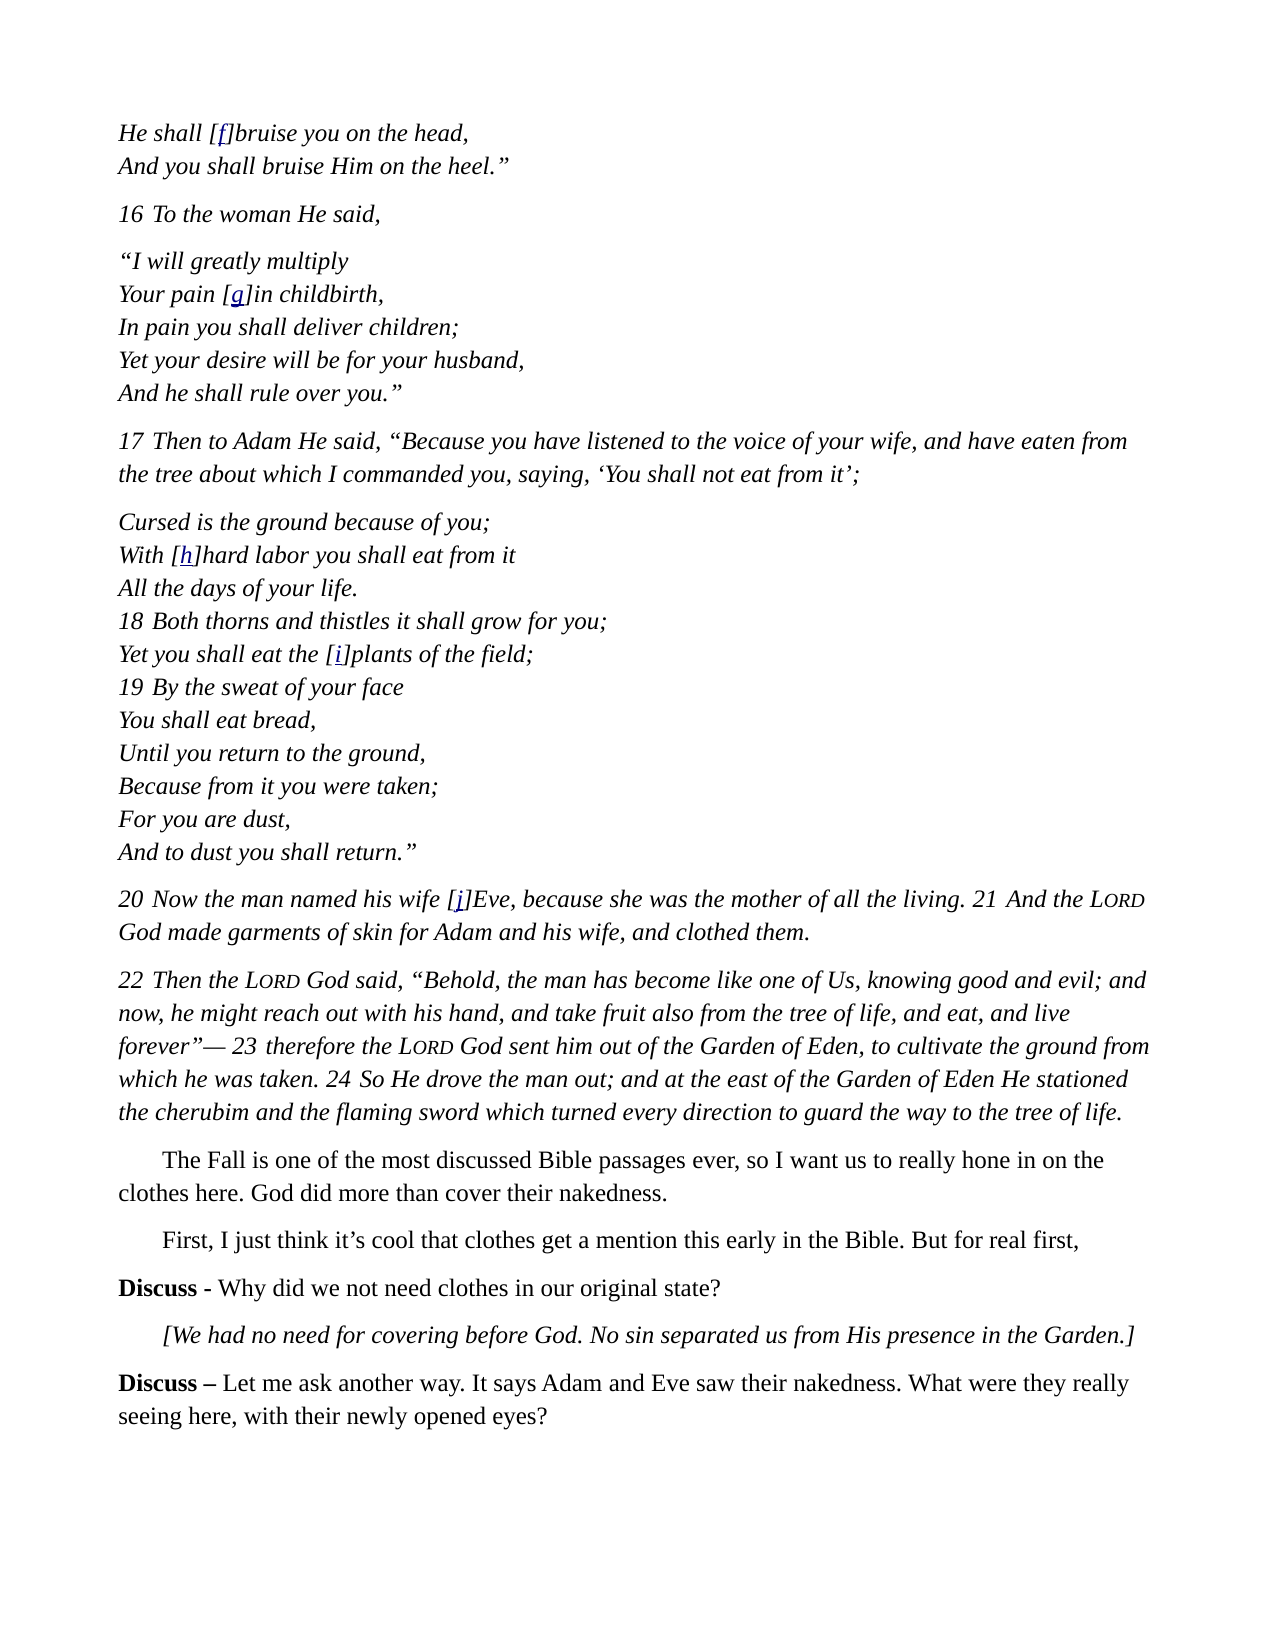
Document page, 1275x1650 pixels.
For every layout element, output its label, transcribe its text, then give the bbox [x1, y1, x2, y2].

text 17 Then to Adam He said, “Because you have listened to the voice of your wife, and have eaten from the tree about which I commanded you, saying, ‘You shall not eat from it’; [118, 426, 1157, 488]
text The Fall is one of the most discussed Bible passages ever, so I want us to really hone in on the clothes here. God did more than cover their nakedness. [118, 1145, 1157, 1207]
text 16 To the woman He said, [118, 199, 1157, 227]
text He shall [f]bruise you on the head, And you shall bruise Him on the heel.” [118, 118, 1157, 180]
text “I will greatly multiply Your pain [g]in childbirth, In pain you shall deliver children; Yet your desire will be for your husband, And he shall rule over you.” [118, 246, 1157, 407]
text Discuss – Let me ask another way. It says Adam and Eve saw their nakedness. What were they really seeing here, with their newly opened eyes? [118, 1368, 1157, 1430]
text [We had no need for covering before God. No sin separated us from His presence in the Garden.] [118, 1321, 1157, 1349]
text 20 Now the man named his wife [j]Eve, because she was the mother of all the living. 21 And the Lord God made garments of skin for Adam and his wife, and clothed them. [118, 884, 1157, 946]
text Cursed is the ground because of you; With [h]hard labor you shall eat from it All the days of your life. 18 Both thorns and thistles it shall grow for you; Yet you shall eat the [i]plants of the field; 19 By the sweat of your face You shall eat bread, Until you return to the ground, Because from it you were taken; For you are dust, And to dust you shall return.” [118, 507, 1157, 866]
text First, I just think it’s cool that clothes get a mention this early in the Bible. But for real first, [118, 1225, 1157, 1254]
text Discuss - Why did we not need clothes in our original state? [118, 1273, 1157, 1302]
text 22 Then the Lord God said, “Behold, the man has become like one of Us, knowing good and evil; and now, he might reach out with his hand, and take fruit also from the tree of life, and eat, and live forever”— 23 therefore the Lord God sent him out of the Garden of Eden, to cultivate the ground from which he was taken. 24 So He drove the man out; and at the east of the Garden of Eden He stationed the cherubim and the flaming sword which turned every direction to guard the way to the tree of life. [118, 965, 1157, 1126]
